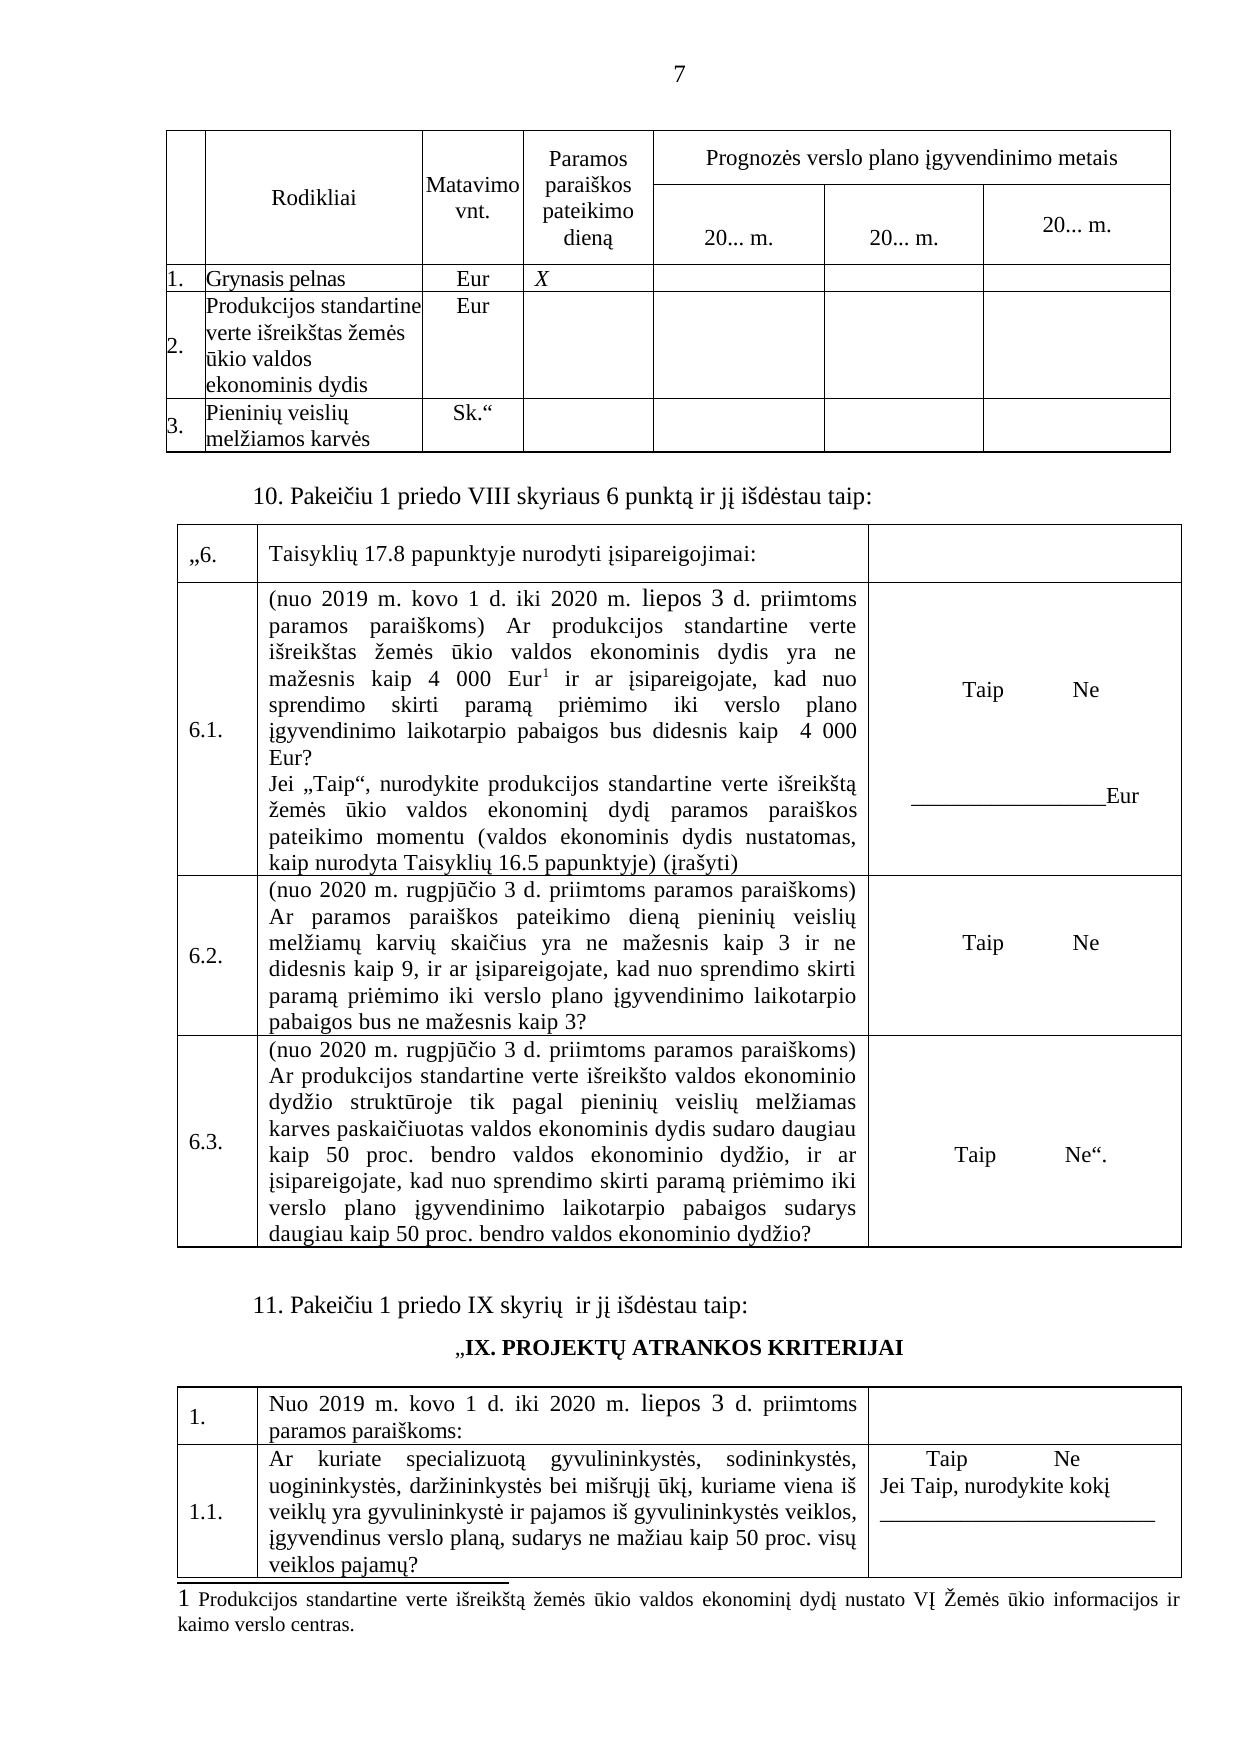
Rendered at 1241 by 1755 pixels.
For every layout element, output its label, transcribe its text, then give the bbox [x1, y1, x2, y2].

table_header Rodikliai [206, 131, 422, 264]
table_header Prognozės verslo plano įgyvendinimo metais [654, 131, 1170, 184]
table_cell [984, 265, 1170, 291]
table_cell [984, 292, 1170, 398]
table_header [869, 1388, 1181, 1444]
table_cell [524, 292, 653, 398]
table_cell [984, 399, 1170, 451]
table_cell Taip Ne [869, 876, 1181, 1034]
table_cell 6.2. [178, 876, 257, 1034]
table_cell Grynasis pelnas [206, 265, 422, 291]
table_cell [654, 292, 824, 398]
table_cell [825, 399, 983, 451]
table_cell 1.1. [178, 1445, 257, 1577]
table_cell 6.1. [178, 583, 257, 875]
table_cell Taip Ne _________________Eur [869, 583, 1181, 875]
table_header „6. [178, 525, 257, 582]
table_cell Taip Ne Jei Taip, nurodykite kokį ________________________ [869, 1445, 1181, 1577]
table_cell Taip Ne“. [869, 1036, 1181, 1246]
text 11. Pakeičiu 1 priedo IX skyrių ir jį išdėstau taip: [177, 1291, 1181, 1319]
table_cell Eur [423, 292, 523, 398]
text „IX. PROJEKTŲ ATRANKOS KRITERIJAI [177, 1334, 1181, 1360]
table_cell [524, 399, 653, 451]
text 10. Pakeičiu 1 priedo VIII skyriaus 6 punktą ir jį išdėstau taip: [177, 481, 1181, 510]
table_cell 1. [167, 265, 205, 291]
table_cell Sk.“ [423, 399, 523, 451]
table_cell 20... m. [654, 185, 824, 264]
table_cell 3. [167, 399, 205, 451]
table_cell Eur [423, 265, 523, 291]
table_header [869, 525, 1181, 582]
table_header [167, 131, 205, 264]
table_cell (nuo 2020 m. rugpjūčio 3 d. priimtoms paramos paraiškoms) Ar paramos paraiškos pateikimo dieną pieninių veislių melžiamų karvių skaičius yra ne mažesnis kaip 3 ir ne didesnis kaip 9, ir ar įsipareigojate, kad nuo sprendimo skirti paramą priėmimo iki verslo plano įgyvendinimo laikotarpio pabaigos bus ne mažesnis kaip 3? [258, 876, 868, 1034]
table_cell [654, 399, 824, 451]
table_cell Produkcijos standartine verte išreikštas žemės ūkio valdos ekonominis dydis [206, 292, 422, 398]
table_header Taisyklių 17.8 papunktyje nurodyti įsipareigojimai: [258, 525, 868, 582]
table_header Nuo 2019 m. kovo 1 d. iki 2020 m. liepos 3 d. priimtoms paramos paraiškoms: [258, 1388, 868, 1444]
table_header Matavimo vnt. [423, 131, 523, 264]
table_cell 20... m. [825, 185, 983, 264]
table_cell 2. [167, 292, 205, 398]
table_cell 6.3. [178, 1036, 257, 1246]
table_cell (nuo 2019 m. kovo 1 d. iki 2020 m. liepos 3 d. priimtoms paramos paraiškoms) Ar produkcijos standartine verte išreikštas žemės ūkio valdos ekonominis dydis yra ne mažesnis kaip 4 000 Eur ir ar įsipareigojate, kad nuo sprendimo skirti paramą priėmimo iki verslo plano įgyvendinimo laikotarpio pabaigos bus didesnis kaip 4 000 Eur? Jei „Taip“, nurodykite produkcijos standartine verte išreikštą žemės ūkio valdos ekonominį dydį paramos paraiškos pateikimo momentu (valdos ekonominis dydis nustatomas, kaip nurodyta Taisyklių 16.5 papunktyje) (įrašyti) [258, 583, 868, 875]
table_cell [654, 265, 824, 291]
table_cell [825, 265, 983, 291]
table_cell X [524, 265, 653, 291]
table_cell Ar kuriate specializuotą gyvulininkystės, sodininkystės, uogininkystės, daržininkystės bei mišrųjį ūkį, kuriame viena iš veiklų yra gyvulininkystė ir pajamos iš gyvulininkystės veiklos, įgyvendinus verslo planą, sudarys ne mažiau kaip 50 proc. visų veiklos pajamų? [258, 1445, 868, 1577]
table_cell 20... m. [984, 185, 1170, 264]
table_cell [825, 292, 983, 398]
table_cell (nuo 2020 m. rugpjūčio 3 d. priimtoms paramos paraiškoms) Ar produkcijos standartine verte išreikšto valdos ekonominio dydžio struktūroje tik pagal pieninių veislių melžiamas karves paskaičiuotas valdos ekonominis dydis sudaro daugiau kaip 50 proc. bendro valdos ekonominio dydžio, ir ar įsipareigojate, kad nuo sprendimo skirti paramą priėmimo iki verslo plano įgyvendinimo laikotarpio pabaigos sudarys daugiau kaip 50 proc. bendro valdos ekonominio dydžio? [258, 1036, 868, 1246]
table_header 1. [178, 1388, 257, 1444]
table_header Paramos paraiškos pateikimo dieną [524, 131, 653, 264]
table_cell Pieninių veislių melžiamos karvės [206, 399, 422, 451]
